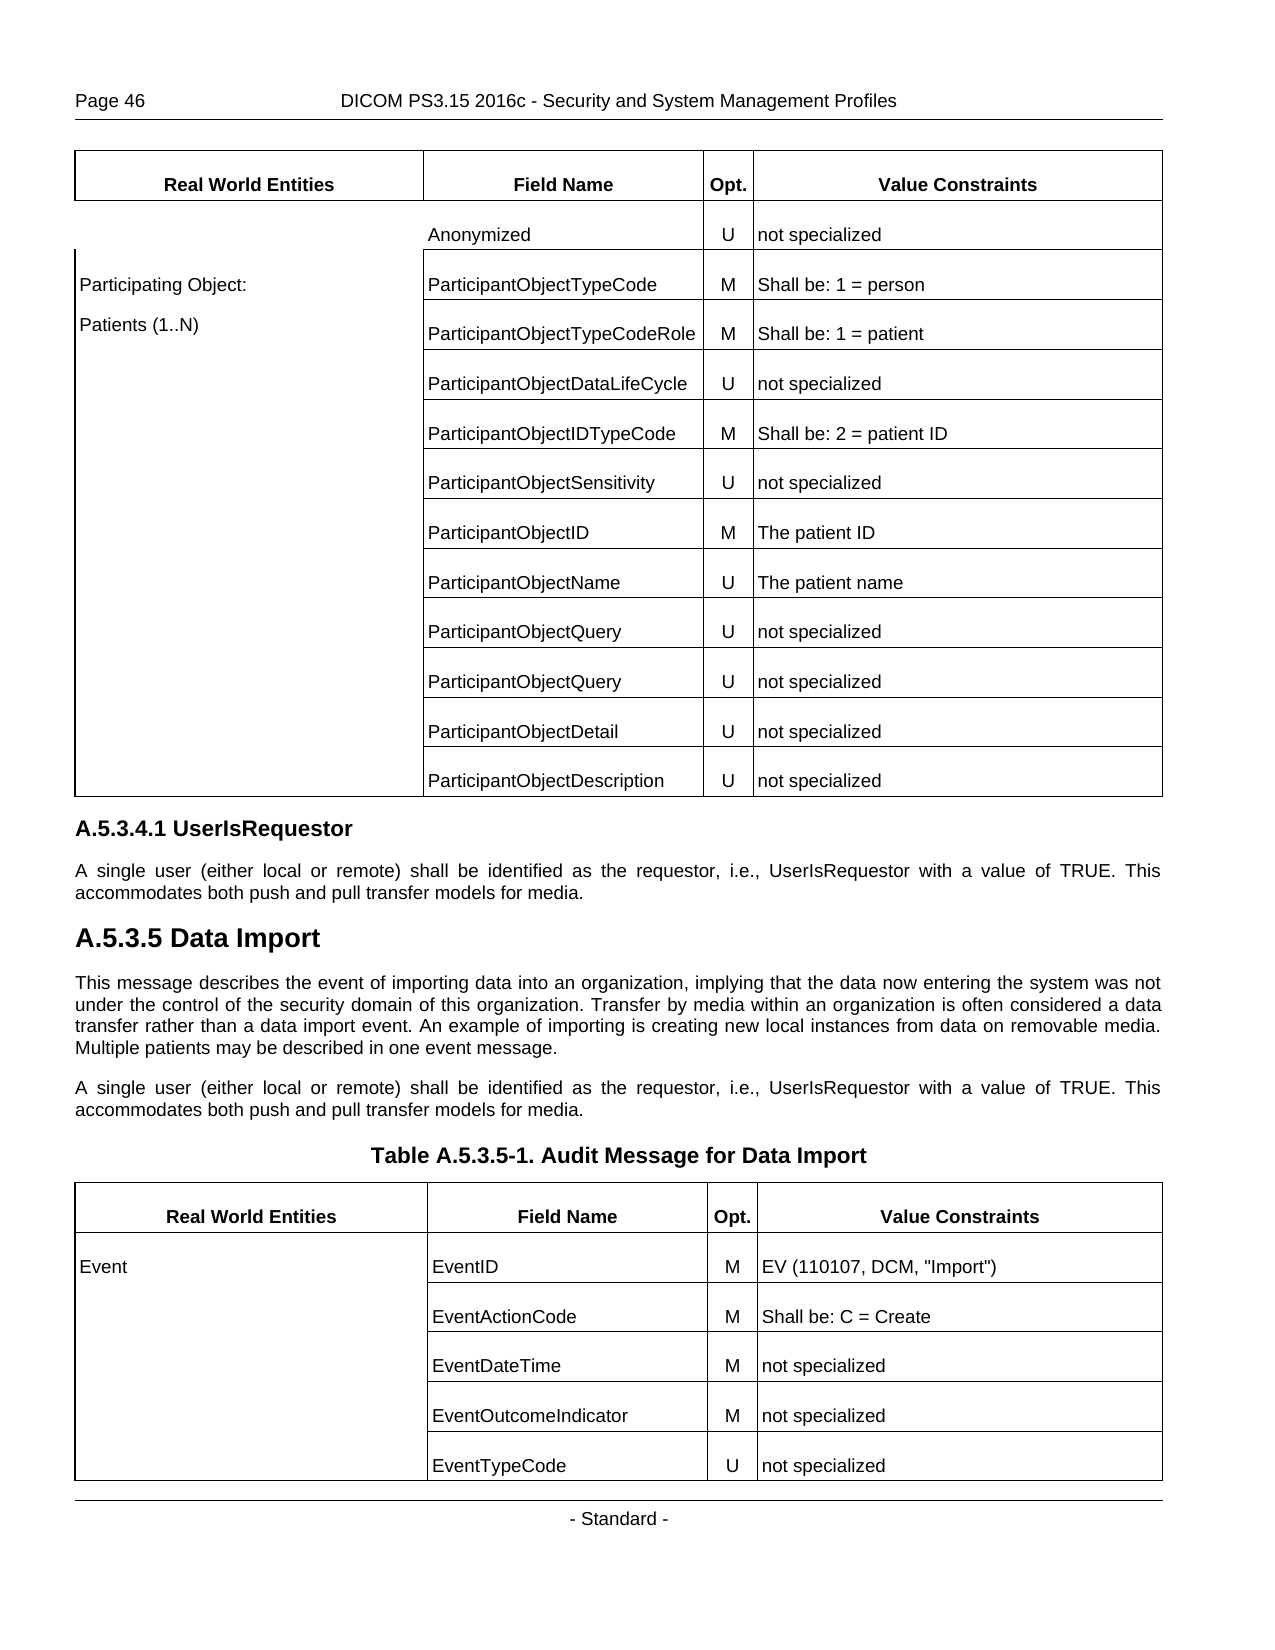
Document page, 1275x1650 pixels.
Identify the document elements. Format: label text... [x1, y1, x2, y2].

table_cell EventTypeCode [428, 1432, 707, 1480]
table_cell EventOutcomeIndicator [428, 1382, 707, 1431]
table_cell U [704, 201, 753, 249]
table_cell not specialized [754, 598, 1162, 647]
table_cell M [708, 1283, 757, 1331]
table_cell U [708, 1432, 757, 1480]
table_header Value Constraints [758, 1183, 1162, 1232]
table_cell Shall be: C = Create [758, 1283, 1162, 1331]
table_cell U [704, 449, 753, 498]
table_cell not specialized [758, 1432, 1162, 1480]
table_cell Shall be: 2 = patient ID [754, 400, 1162, 448]
table_header Value Constraints [754, 151, 1162, 200]
table_cell Anonymized [424, 201, 703, 249]
text A single user (either local or remote) shall be identified as the requestor, i.e., UserIsRequestor with a value of TRUE. This accommodates both push and pull transfer models for media. [75, 860, 1162, 903]
table_cell Participating Object: Patients (1..N) [76, 249, 423, 796]
text Table A.5.3.5-1. Audit Message for Data Import [75, 1143, 1162, 1169]
table_cell not specialized [754, 648, 1162, 697]
table_cell M [708, 1332, 757, 1381]
table_cell ParticipantObjectTypeCode [424, 250, 703, 299]
table_cell M [704, 400, 753, 448]
table_cell EventActionCode [428, 1283, 707, 1331]
text A single user (either local or remote) shall be identified as the requestor, i.e., UserIsRequestor with a value of TRUE. This accommodates both push and pull transfer models for media. [75, 1077, 1162, 1120]
table_cell not specialized [754, 449, 1162, 498]
table_cell U [704, 549, 753, 597]
table_cell ParticipantObjectSensitivity [424, 449, 703, 498]
table_header Field Name [424, 151, 703, 200]
table_cell ParticipantObjectQuery [424, 598, 703, 647]
table_cell not specialized [754, 698, 1162, 746]
table_cell M [708, 1233, 757, 1282]
table_cell Shall be: 1 = patient [754, 300, 1162, 349]
table_cell ParticipantObjectID [424, 499, 703, 547]
table_cell not specialized [758, 1332, 1162, 1381]
text A.5.3.5 Data Import [75, 922, 1162, 953]
table_cell U [704, 648, 753, 697]
table_cell Shall be: 1 = person [754, 250, 1162, 299]
table_cell EventDateTime [428, 1332, 707, 1381]
table_cell M [708, 1382, 757, 1431]
table_cell EventID [428, 1233, 707, 1282]
table_cell M [704, 499, 753, 547]
table_header Real World Entities [76, 1183, 427, 1232]
table_cell not specialized [758, 1382, 1162, 1431]
table_cell EV (110107, DCM, "Import") [758, 1233, 1162, 1282]
table_cell not specialized [754, 350, 1162, 398]
table_cell Event [76, 1233, 427, 1480]
table_cell not specialized [754, 747, 1162, 796]
table_cell U [704, 698, 753, 746]
table_cell ParticipantObjectQuery [424, 648, 703, 697]
table_cell M [704, 250, 753, 299]
table_header Opt. [704, 151, 753, 200]
table_cell The patient ID [754, 499, 1162, 547]
table_cell ParticipantObjectDescription [424, 747, 703, 796]
text This message describes the event of importing data into an organization, implying that the data now entering the system was not under the control of the security domain of this organization. Transfer by media within an organization is often considered a data transfer rather than a data import event. An example of importing is creating new local instances from data on removable media. Multiple patients may be described in one event message. [75, 972, 1162, 1058]
table_header Field Name [428, 1183, 707, 1232]
table_header Real World Entities [76, 151, 423, 200]
table_cell not specialized [754, 201, 1162, 249]
table_cell The patient name [754, 549, 1162, 597]
table_cell ParticipantObjectDetail [424, 698, 703, 746]
table_cell ParticipantObjectDataLifeCycle [424, 350, 703, 398]
table_cell U [704, 598, 753, 647]
table_cell U [704, 747, 753, 796]
table_cell ParticipantObjectName [424, 549, 703, 597]
text A.5.3.4.1 UserIsRequestor [75, 816, 1162, 842]
table_cell M [704, 300, 753, 349]
table_cell ParticipantObjectIDTypeCode [424, 400, 703, 448]
table_cell U [704, 350, 753, 398]
table_cell ParticipantObjectTypeCodeRole [424, 300, 703, 349]
table_header Opt. [708, 1183, 757, 1232]
